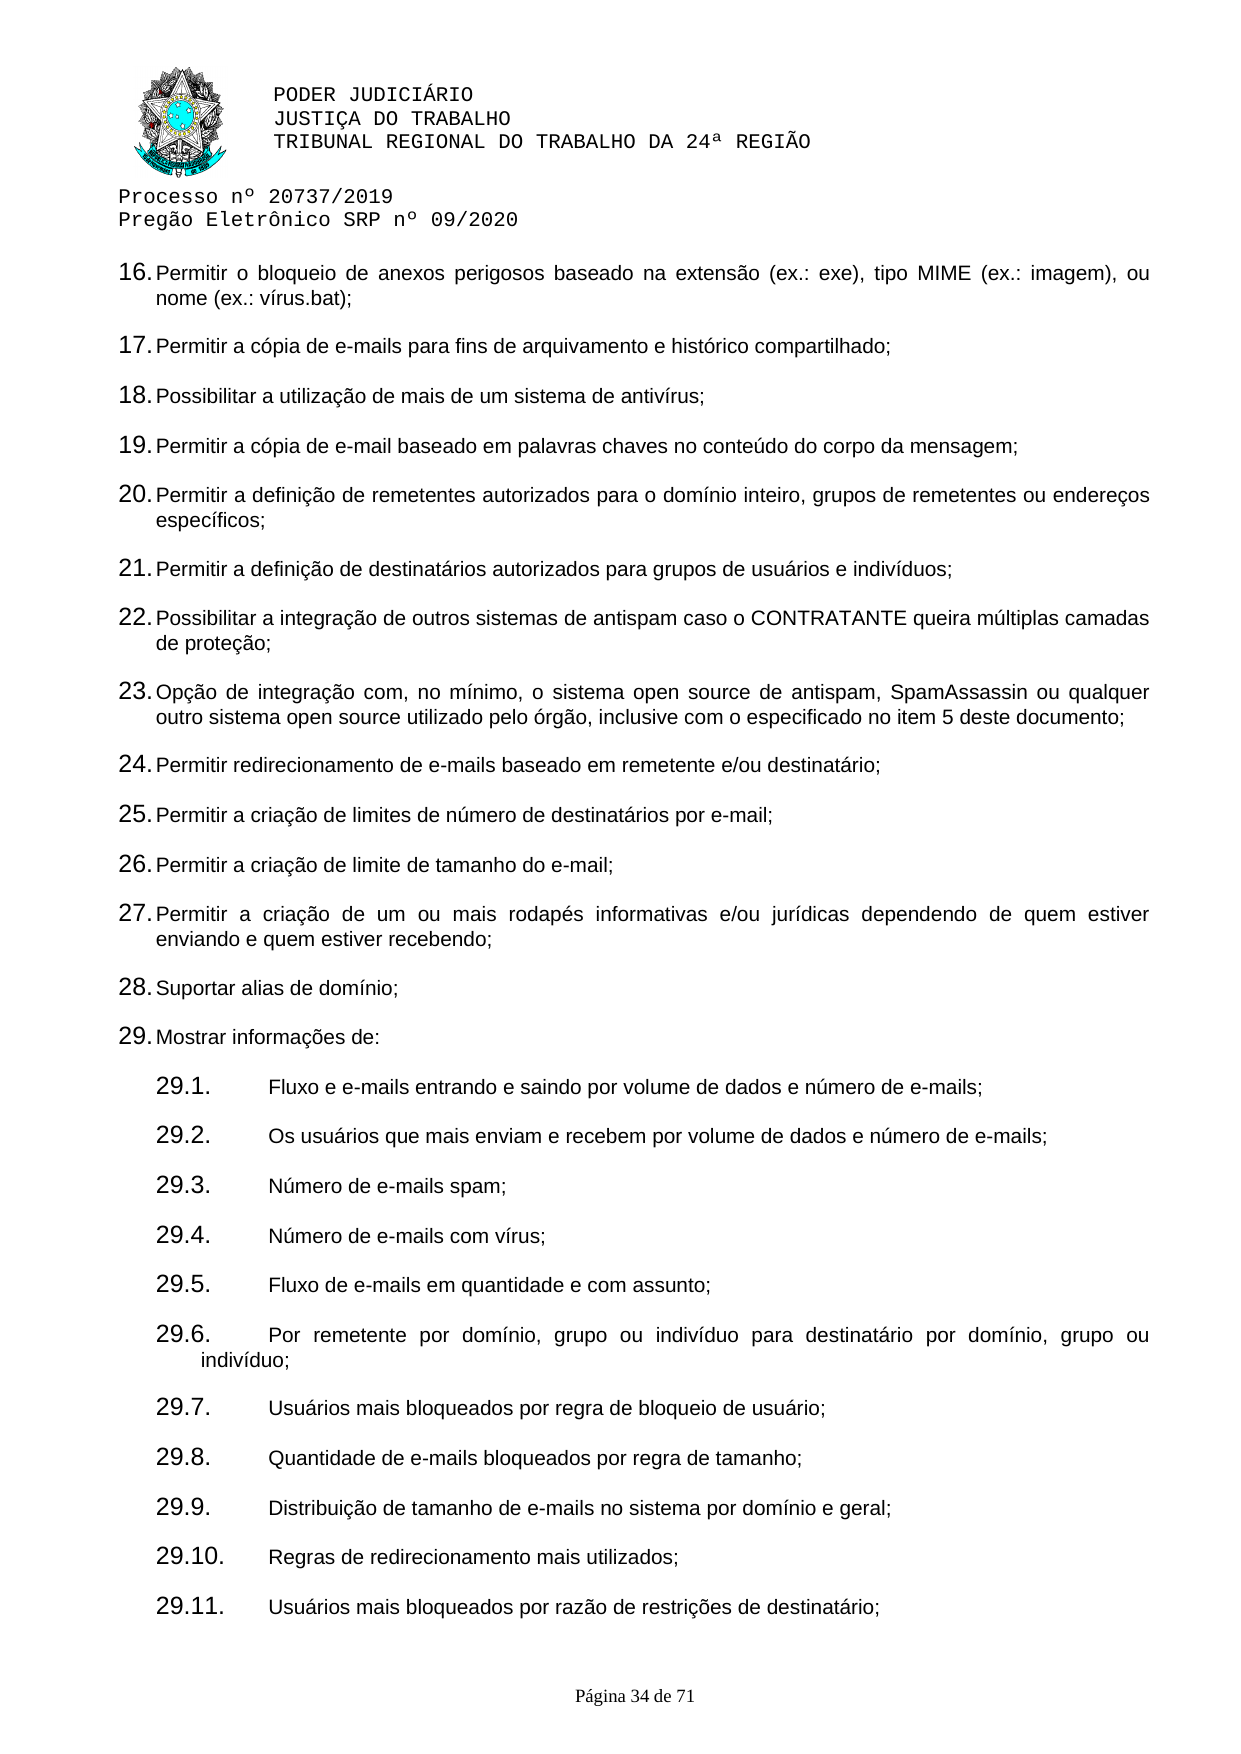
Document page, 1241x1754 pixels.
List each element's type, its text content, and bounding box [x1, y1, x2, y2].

picture [133, 66, 228, 178]
list Opção de integração com, no mínimo, o sistema open source de antispam, SpamAssassin ou qualquer outro sistema open source utilizado pelo órgão, inclusive com o especificado no item 5 deste documento; [118, 676, 1152, 729]
list Regras de redirecionamento mais utilizados; [156, 1541, 1152, 1570]
list Possibilitar a utilização de mais de um sistema de antivírus; [118, 380, 1152, 409]
list Quantidade de e-mails bloqueados por regra de tamanho; [156, 1442, 1152, 1471]
list Permitir a criação de limite de tamanho do e-mail; [118, 849, 1152, 877]
list Permitir a definição de destinatários autorizados para grupos de usuários e indivíduos; [118, 553, 1152, 582]
list Usuários mais bloqueados por regra de bloqueio de usuário; [156, 1392, 1152, 1421]
list Suportar alias de domínio; [118, 972, 1152, 1001]
list Possibilitar a integração de outros sistemas de antispam caso o CONTRATANTE queira múltiplas camadas de proteção; [118, 602, 1152, 655]
list Número de e-mails com vírus; [156, 1220, 1152, 1248]
list Permitir a cópia de e-mails para fins de arquivamento e histórico compartilhado; [118, 331, 1152, 359]
list Distribuição de tamanho de e-mails no sistema por domínio e geral; [156, 1492, 1152, 1520]
list Os usuários que mais enviam e recebem por volume de dados e número de e-mails; [156, 1121, 1152, 1149]
list Permitir redirecionamento de e-mails baseado em remetente e/ou destinatário; [118, 749, 1152, 778]
list Mostrar informações de: [118, 1021, 1152, 1050]
list Número de e-mails spam; [156, 1170, 1152, 1199]
list Usuários mais bloqueados por razão de restrições de destinatário; [156, 1591, 1152, 1619]
list Permitir a cópia de e-mail baseado em palavras chaves no conteúdo do corpo da mensagem; [118, 430, 1152, 458]
list Permitir o bloqueio de anexos perigosos baseado na extensão (ex.: exe), tipo MIME (ex.: imagem), ou nome (ex.: vírus.bat); [118, 257, 1152, 310]
list Por remetente por domínio, grupo ou indivíduo para destinatário por domínio, grupo ou indivíduo; [156, 1319, 1152, 1372]
list Permitir a definição de remetentes autorizados para o domínio inteiro, grupos de remetentes ou endereços específicos; [118, 479, 1152, 532]
list Fluxo de e-mails em quantidade e com assunto; [156, 1269, 1152, 1298]
list Fluxo e e-mails entrando e saindo por volume de dados e número de e-mails; [156, 1071, 1152, 1100]
list Permitir a criação de um ou mais rodapés informativas e/ou jurídicas dependendo de quem estiver enviando e quem estiver recebendo; [118, 898, 1152, 951]
list Permitir a criação de limites de número de destinatários por e-mail; [118, 799, 1152, 828]
